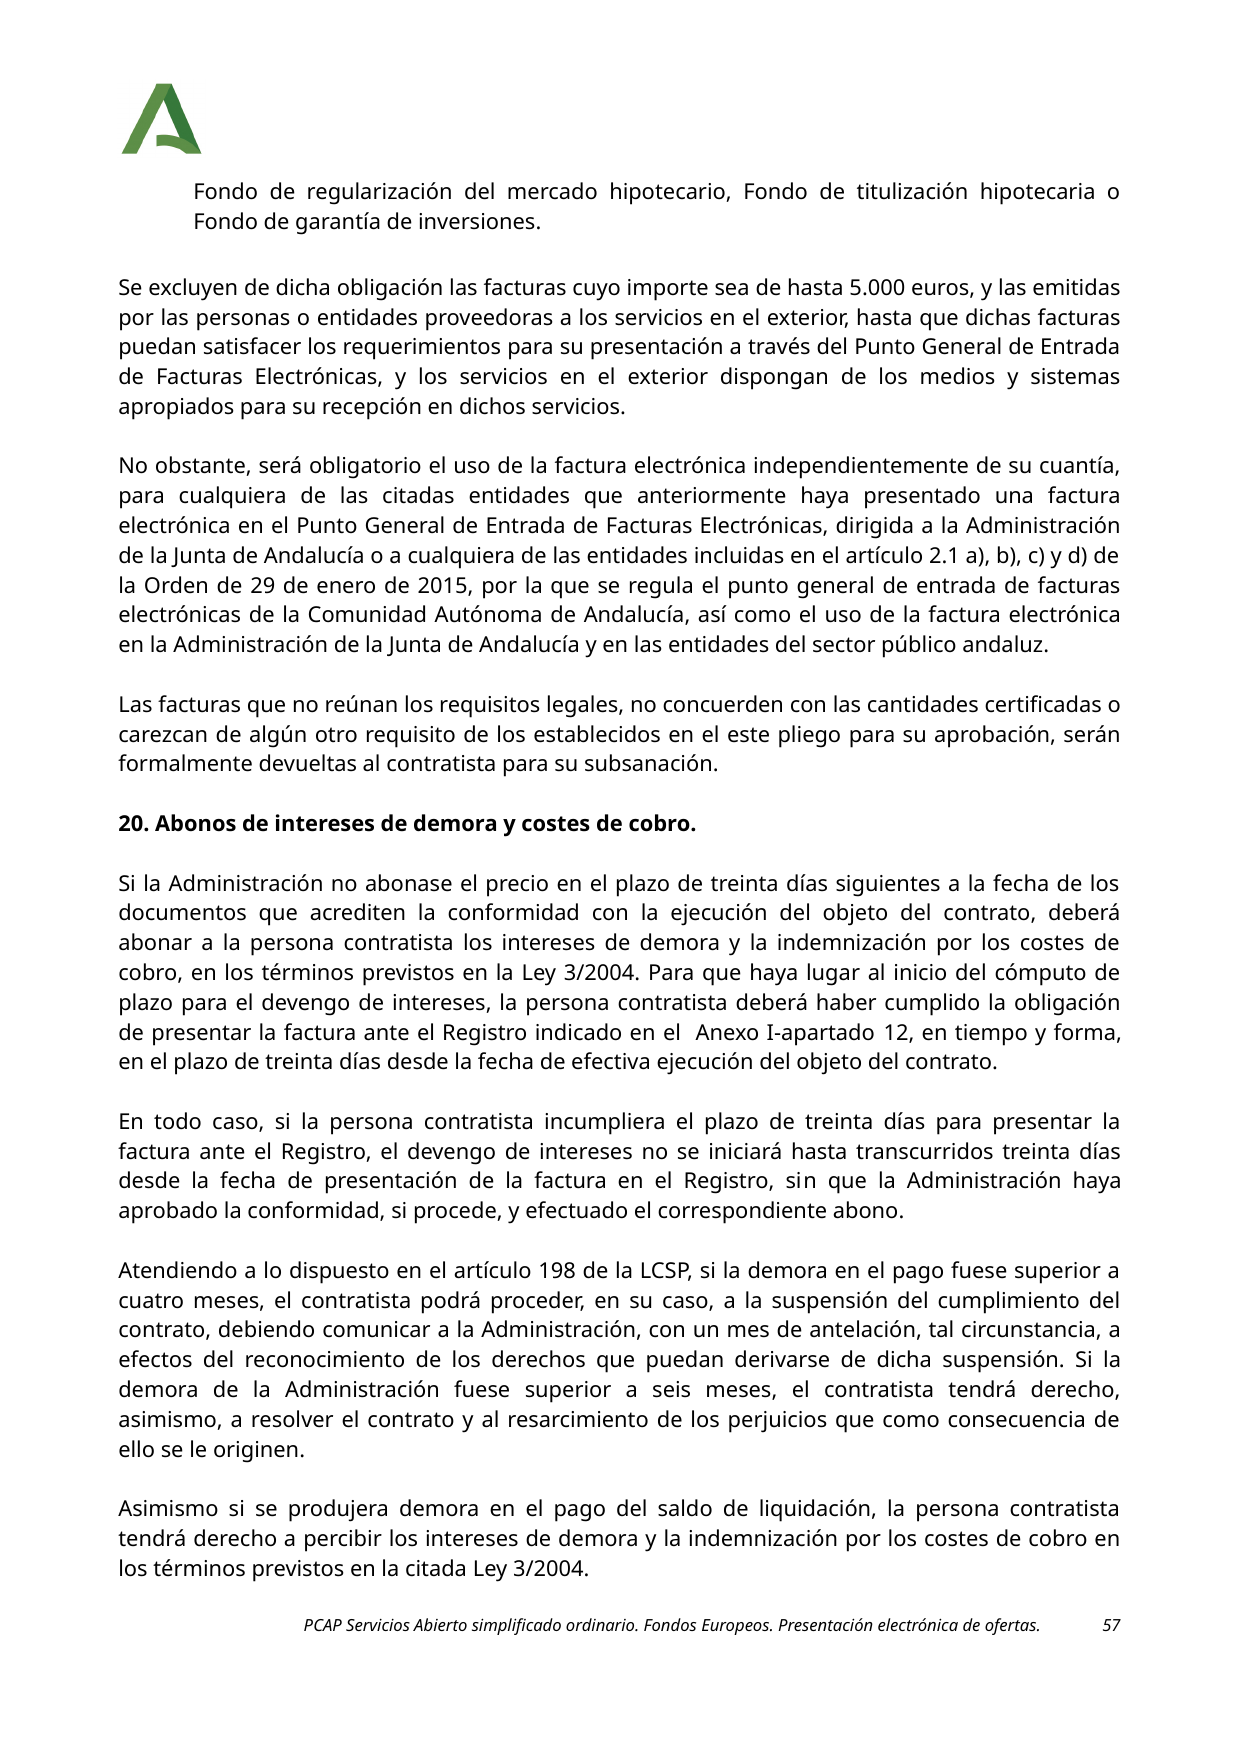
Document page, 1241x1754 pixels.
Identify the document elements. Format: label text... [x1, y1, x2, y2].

list Fondo de regularización del mercado hipotecario, Fondo de titulización hipotecaria o Fondo de garantía de inversiones. [156, 176, 1122, 236]
text Atendiendo a lo dispuesto en el artículo 198 de la LCSP, si la demora en el pago fuese superior a cuatro meses, el contratista podrá proceder, en su caso, a la suspensión del cumplimiento del contrato, debiendo comunicar a la Administración, con un mes de antelación, tal circunstancia, a efectos del reconocimiento de los derechos que puedan derivarse de dicha suspensión. Si la demora de la Administración fuese superior a seis meses, el contratista tendrá derecho, asimismo, a resolver el contrato y al resarcimiento de los perjuicios que como consecuencia de ello se le originen. [118, 1255, 1122, 1463]
picture [117, 79, 206, 158]
text Las facturas que no reúnan los requisitos legales, no concuerden con las cantidades certificadas o carezcan de algún otro requisito de los establecidos en el este pliego para su aprobación, serán formalmente devueltas al contratista para su subsanación. [118, 689, 1122, 778]
text Asimismo si se produjera demora en el pago del saldo de liquidación, la persona contratista tendrá derecho a percibir los intereses de demora y la indemnización por los costes de cobro en los términos previstos en la citada Ley 3/2004. [118, 1493, 1122, 1582]
text En todo caso, si la persona contratista incumpliera el plazo de treinta días para presentar la factura ante el Registro, el devengo de intereses no se iniciará hasta transcurridos treinta días desde la fecha de presentación de la factura en el Registro, sin que la Administración haya aprobado la conformidad, si procede, y efectuado el correspondiente abono. [118, 1106, 1122, 1225]
subtitle 20. Abonos de intereses de demora y costes de cobro. [118, 808, 1122, 838]
text No obstante, será obligatorio el uso de la factura electrónica independientemente de su cuantía, para cualquiera de las citadas entidades que anteriormente haya presentado una factura electrónica en el Punto General de Entrada de Facturas Electrónicas, dirigida a la Administración de la Junta de Andalucía o a cualquiera de las entidades incluidas en el artículo 2.1 a), b), c) y d) de la Orden de 29 de enero de 2015, por la que se regula el punto general de entrada de facturas electrónicas de la Comunidad Autónoma de Andalucía, así como el uso de la factura electrónica en la Administración de la Junta de Andalucía y en las entidades del sector público andaluz. [118, 450, 1122, 659]
text Si la Administración no abonase el precio en el plazo de treinta días siguientes a la fecha de los documentos que acrediten la conformidad con la ejecución del objeto del contrato, deberá abonar a la persona contratista los intereses de demora y la indemnización por los costes de cobro, en los términos previstos en la Ley 3/2004. Para que haya lugar al inicio del cómputo de plazo para el devengo de intereses, la persona contratista deberá haber cumplido la obligación de presentar la factura ante el Registro indicado en el Anexo I-apartado 12, en tiempo y forma, en el plazo de treinta días desde la fecha de efectiva ejecución del objeto del contrato. [118, 867, 1122, 1076]
text Se excluyen de dicha obligación las facturas cuyo importe sea de hasta 5.000 euros, y las emitidas por las personas o entidades proveedoras a los servicios en el exterior, hasta que dichas facturas puedan satisfacer los requerimientos para su presentación a través del Punto General de Entrada de Facturas Electrónicas, y los servicios en el exterior dispongan de los medios y sistemas apropiados para su recepción en dichos servicios. [118, 272, 1122, 421]
